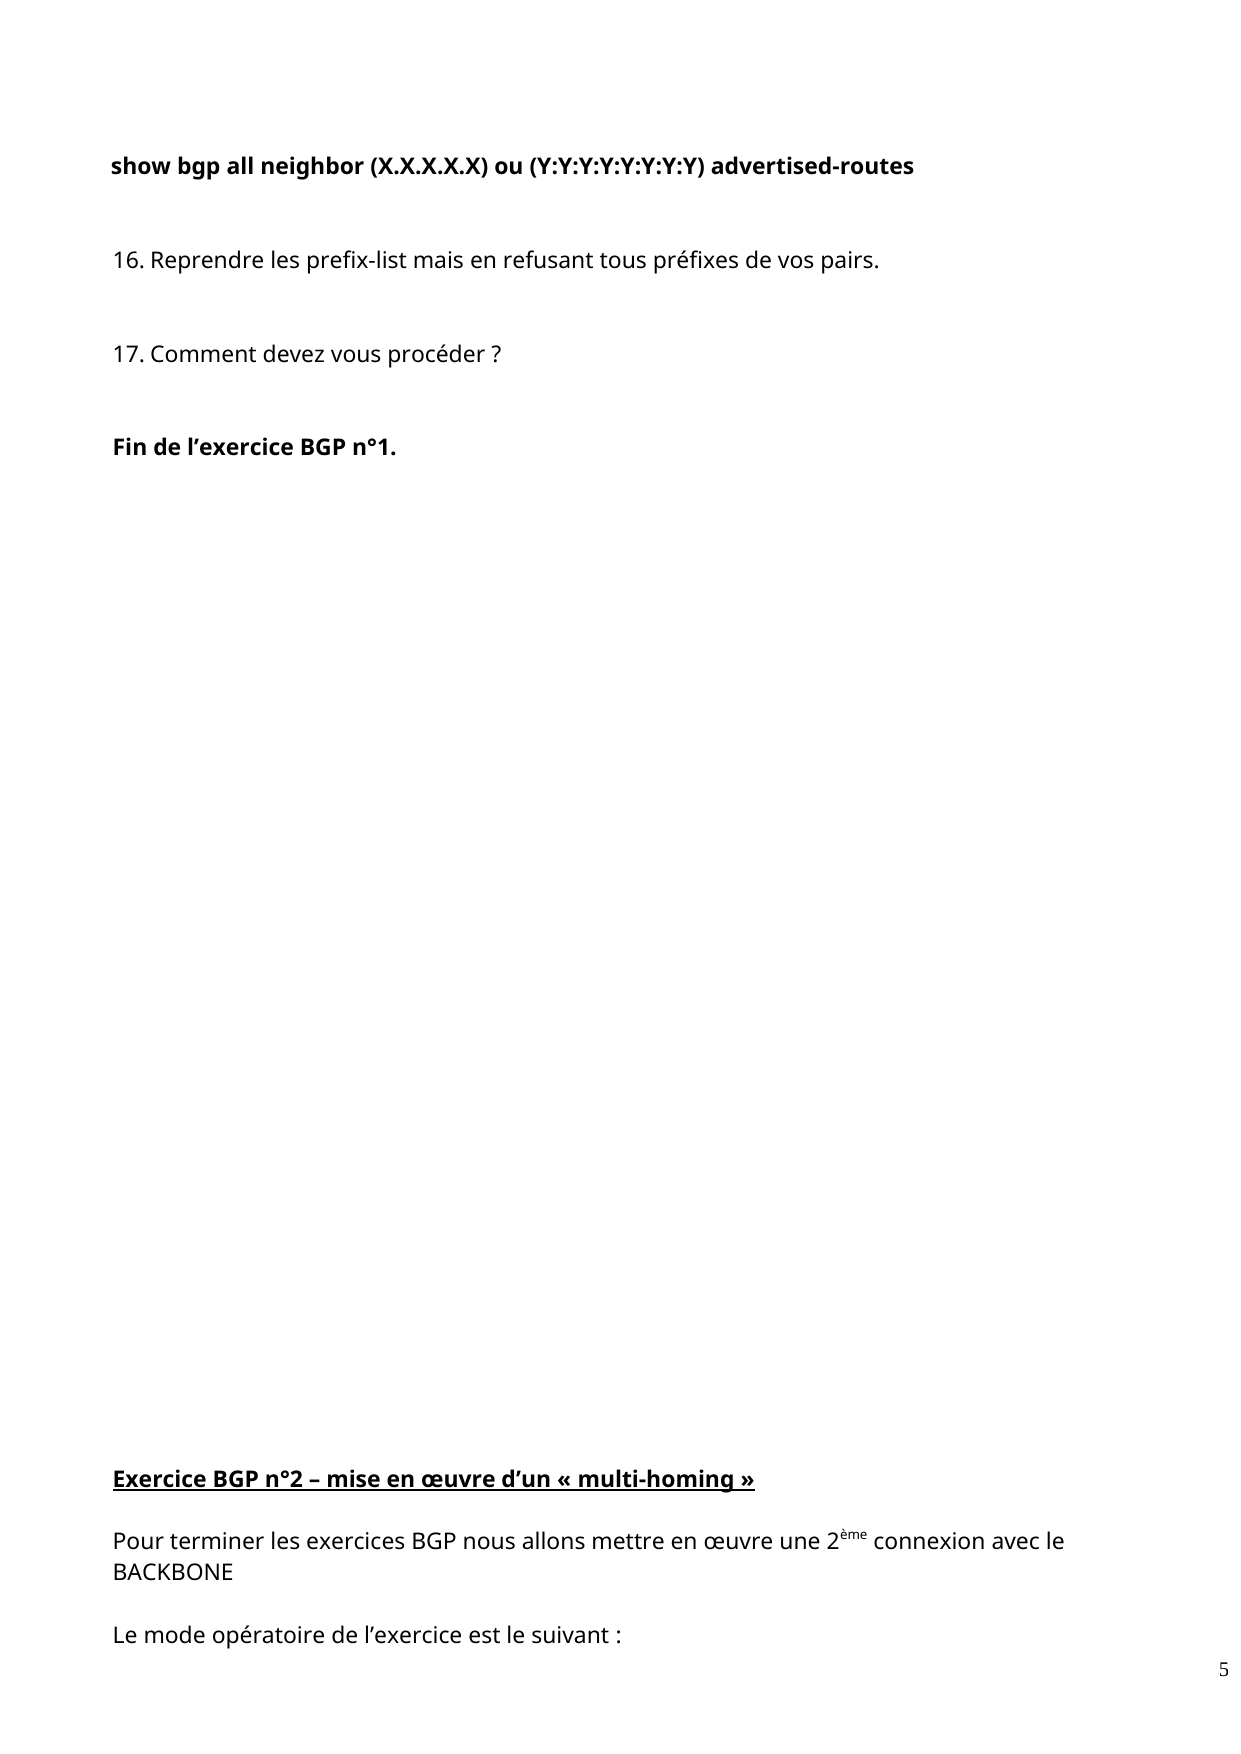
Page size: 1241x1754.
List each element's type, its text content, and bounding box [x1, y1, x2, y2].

list Comment devez vous procéder ? [112, 337, 1153, 369]
subtitle Exercice BGP n°2 – mise en œuvre d’un « multi-homing » [112, 1462, 1153, 1494]
text Pour terminer les exercices BGP nous allons mettre en œuvre une 2ème connexion avec le BACKBONE [112, 1525, 1153, 1587]
text show bgp all neighbor (X.X.X.X.X) ou (Y:Y:Y:Y:Y:Y:Y:Y) advertised-routes [75, 150, 1153, 181]
text Le mode opératoire de l’exercice est le suivant : [112, 1619, 1153, 1650]
text Fin de l’exercice BGP n°1. [112, 431, 1153, 462]
list Reprendre les prefix-list mais en refusant tous préfixes de vos pairs. [112, 244, 1153, 275]
